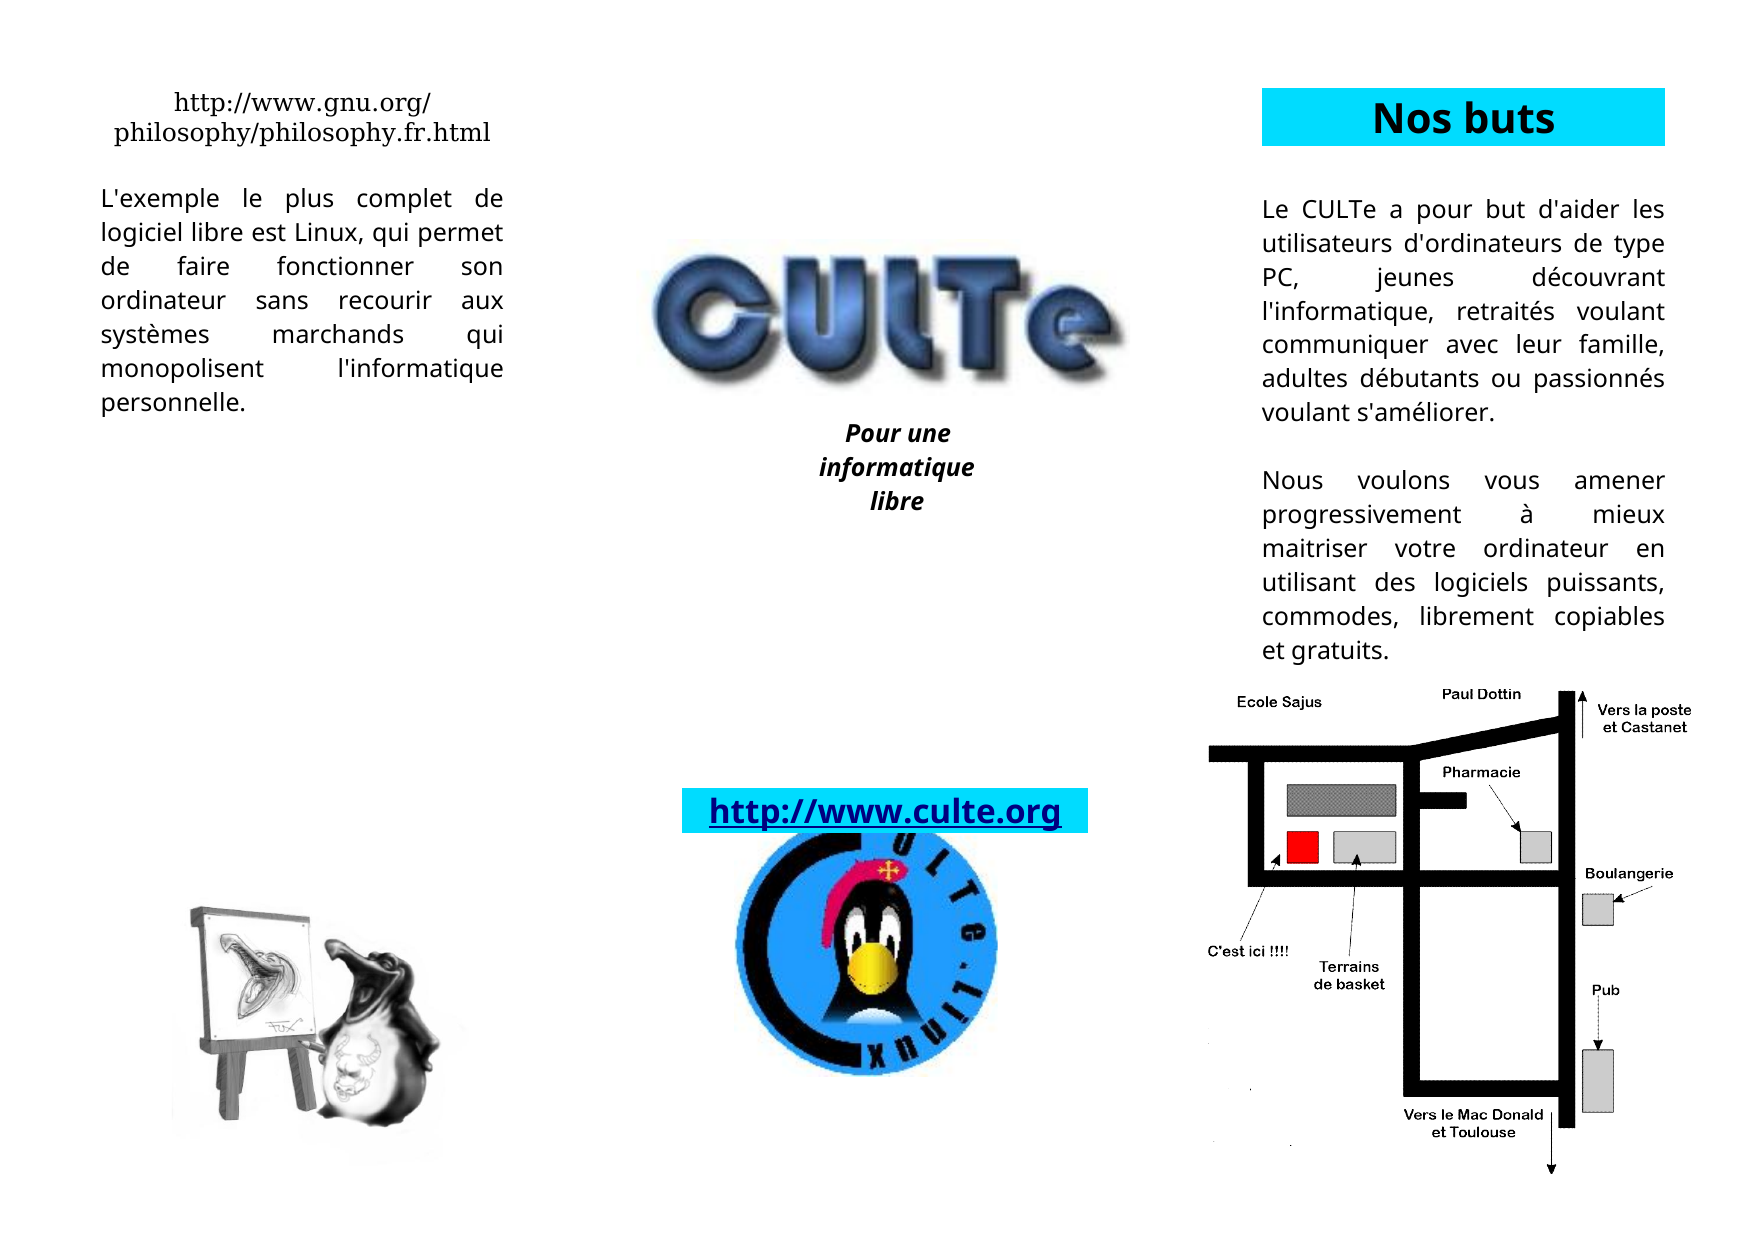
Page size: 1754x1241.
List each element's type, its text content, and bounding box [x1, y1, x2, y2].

picture [734, 833, 998, 1077]
picture [636, 239, 1131, 396]
text Pour une informatique libre [802, 415, 998, 517]
text L'exemple le plus complet de logiciel libre est Linux, qui permet de faire fonctionner son ordinateur sans recourir aux systèmes marchands qui monopolisent l'informatique personnelle. [100, 181, 504, 419]
text http://www.gnu.org/philosophy/philosophy.fr.html [100, 88, 504, 147]
text http://www.culte.org [682, 788, 1088, 833]
picture [1207, 689, 1691, 1174]
text Nous voulons vous amener progressivement à mieux maitriser votre ordinateur en utilisant des logiciels puissants, commodes, librement copiables et gratuits. [1262, 463, 1665, 667]
text Le CULTe a pour but d'aider les utilisateurs d'ordinateurs de type PC, jeunes découvrant l'informatique, retraités voulant communiquer avec leur famille, adultes débutants ou passionnés voulant s'améliorer. [1262, 191, 1665, 429]
text Nos buts [1262, 88, 1665, 146]
